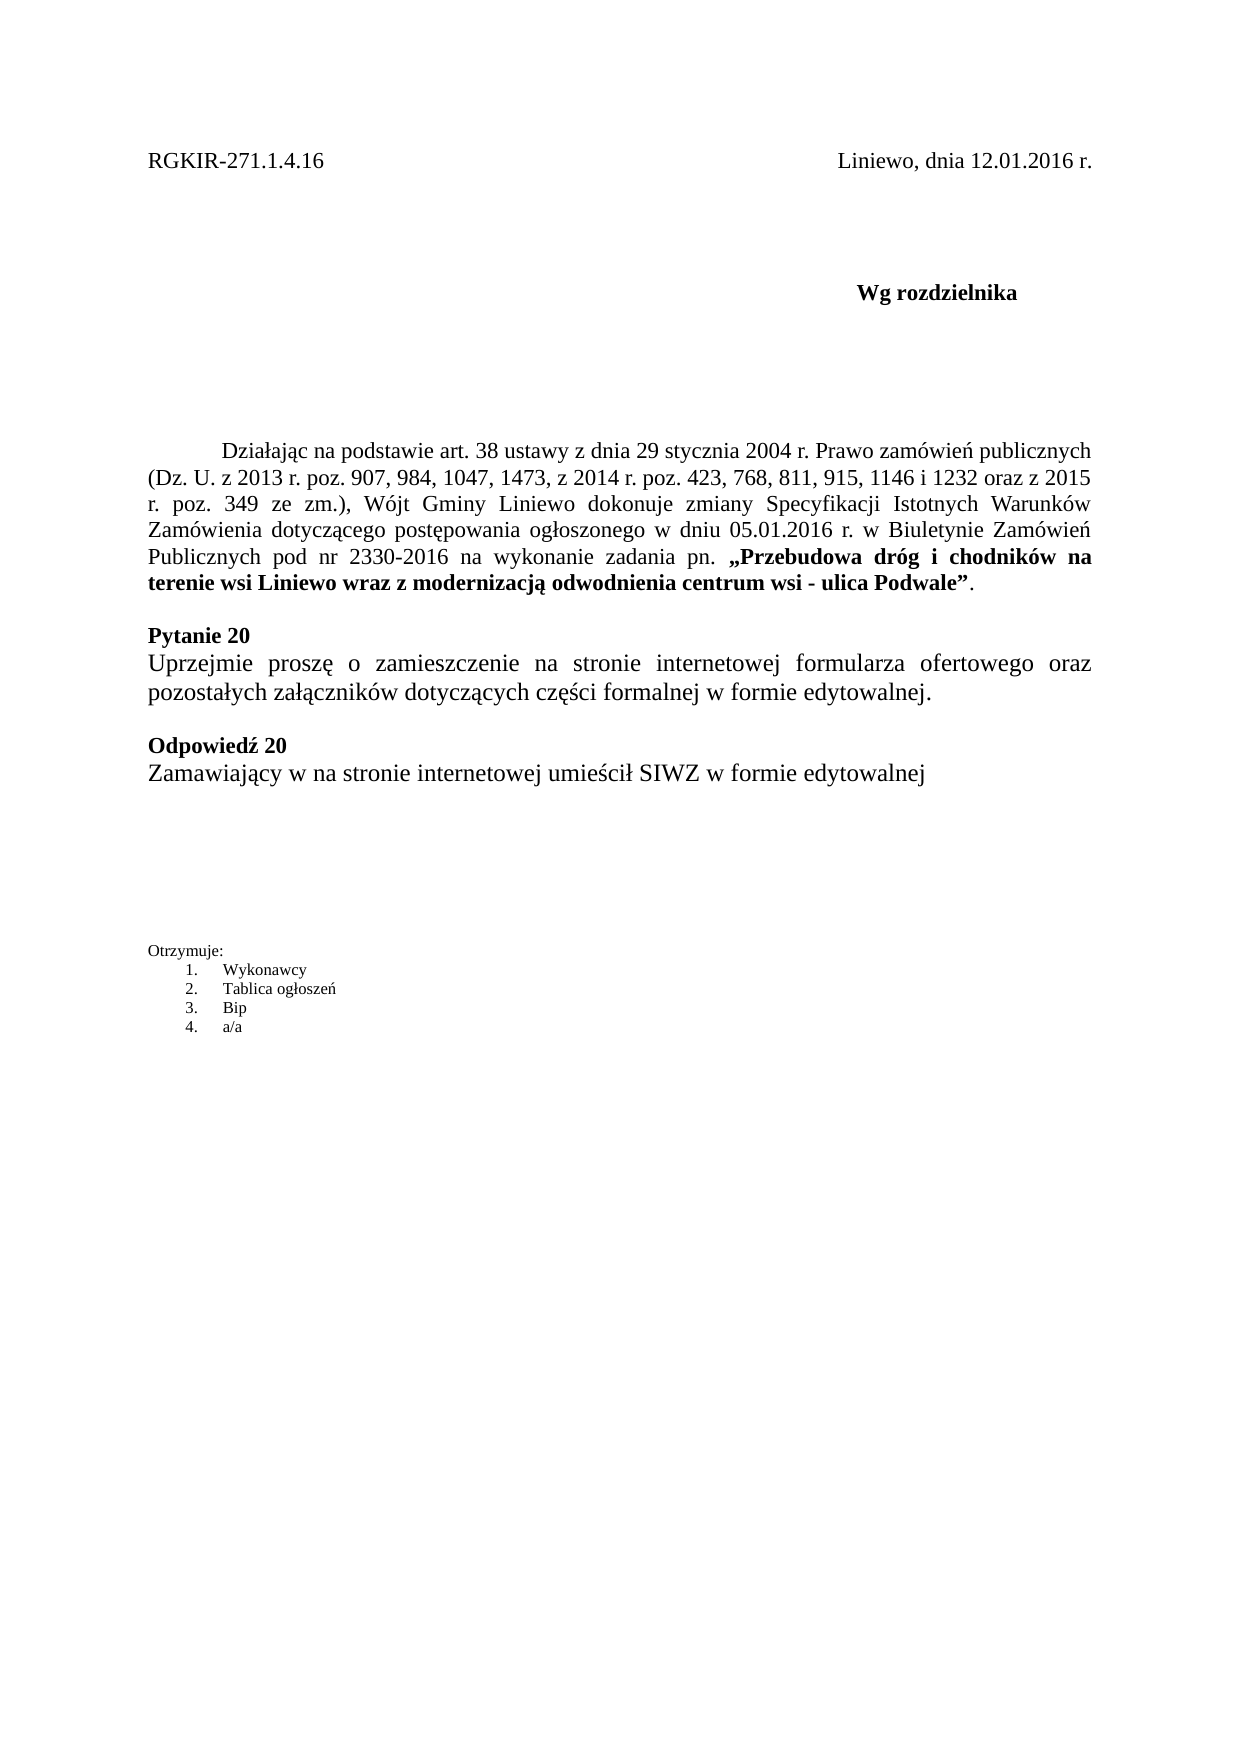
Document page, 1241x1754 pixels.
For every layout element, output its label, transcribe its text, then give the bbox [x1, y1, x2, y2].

text Zamawiający w na stronie internetowej umieścił SIWZ w formie edytowalnej [148, 758, 1093, 787]
list Wykonawcy [185, 960, 1093, 979]
text Pytanie 20 [148, 622, 1093, 648]
list a/a [185, 1017, 1093, 1036]
text Otrzymuje: [148, 941, 1093, 960]
list Bip [185, 998, 1093, 1017]
text Odpowiedź 20 [148, 732, 1093, 758]
list Tablica ogłoszeń [185, 979, 1093, 998]
text Wg rozdzielnika [856, 279, 1093, 306]
text Działając na podstawie art. 38 ustawy z dnia 29 stycznia 2004 r. Prawo zamówień publicznych (Dz. U. z 2013 r. poz. 907, 984, 1047, 1473, z 2014 r. poz. 423, 768, 811, 915, 1146 i 1232 oraz z 2015 r. poz. 349 ze zm.), Wójt Gminy Liniewo dokonuje zmiany Specyfikacji Istotnych Warunków Zamówienia dotyczącego postępowania ogłoszonego w dniu 05.01.2016 r. w Biuletynie Zamówień Publicznych pod nr 2330-2016 na wykonanie zadania pn. „Przebudowa dróg i chodników na terenie wsi Liniewo wraz z modernizacją odwodnienia centrum wsi - ulica Podwale”. [148, 437, 1093, 596]
text Uprzejmie proszę o zamieszczenie na stronie internetowej formularza ofertowego oraz pozostałych załączników dotyczących części formalnej w formie edytowalnej. [148, 648, 1093, 706]
text RGKIR-271.1.4.16 Liniewo, dnia 12.01.2016 r. [148, 148, 1093, 174]
